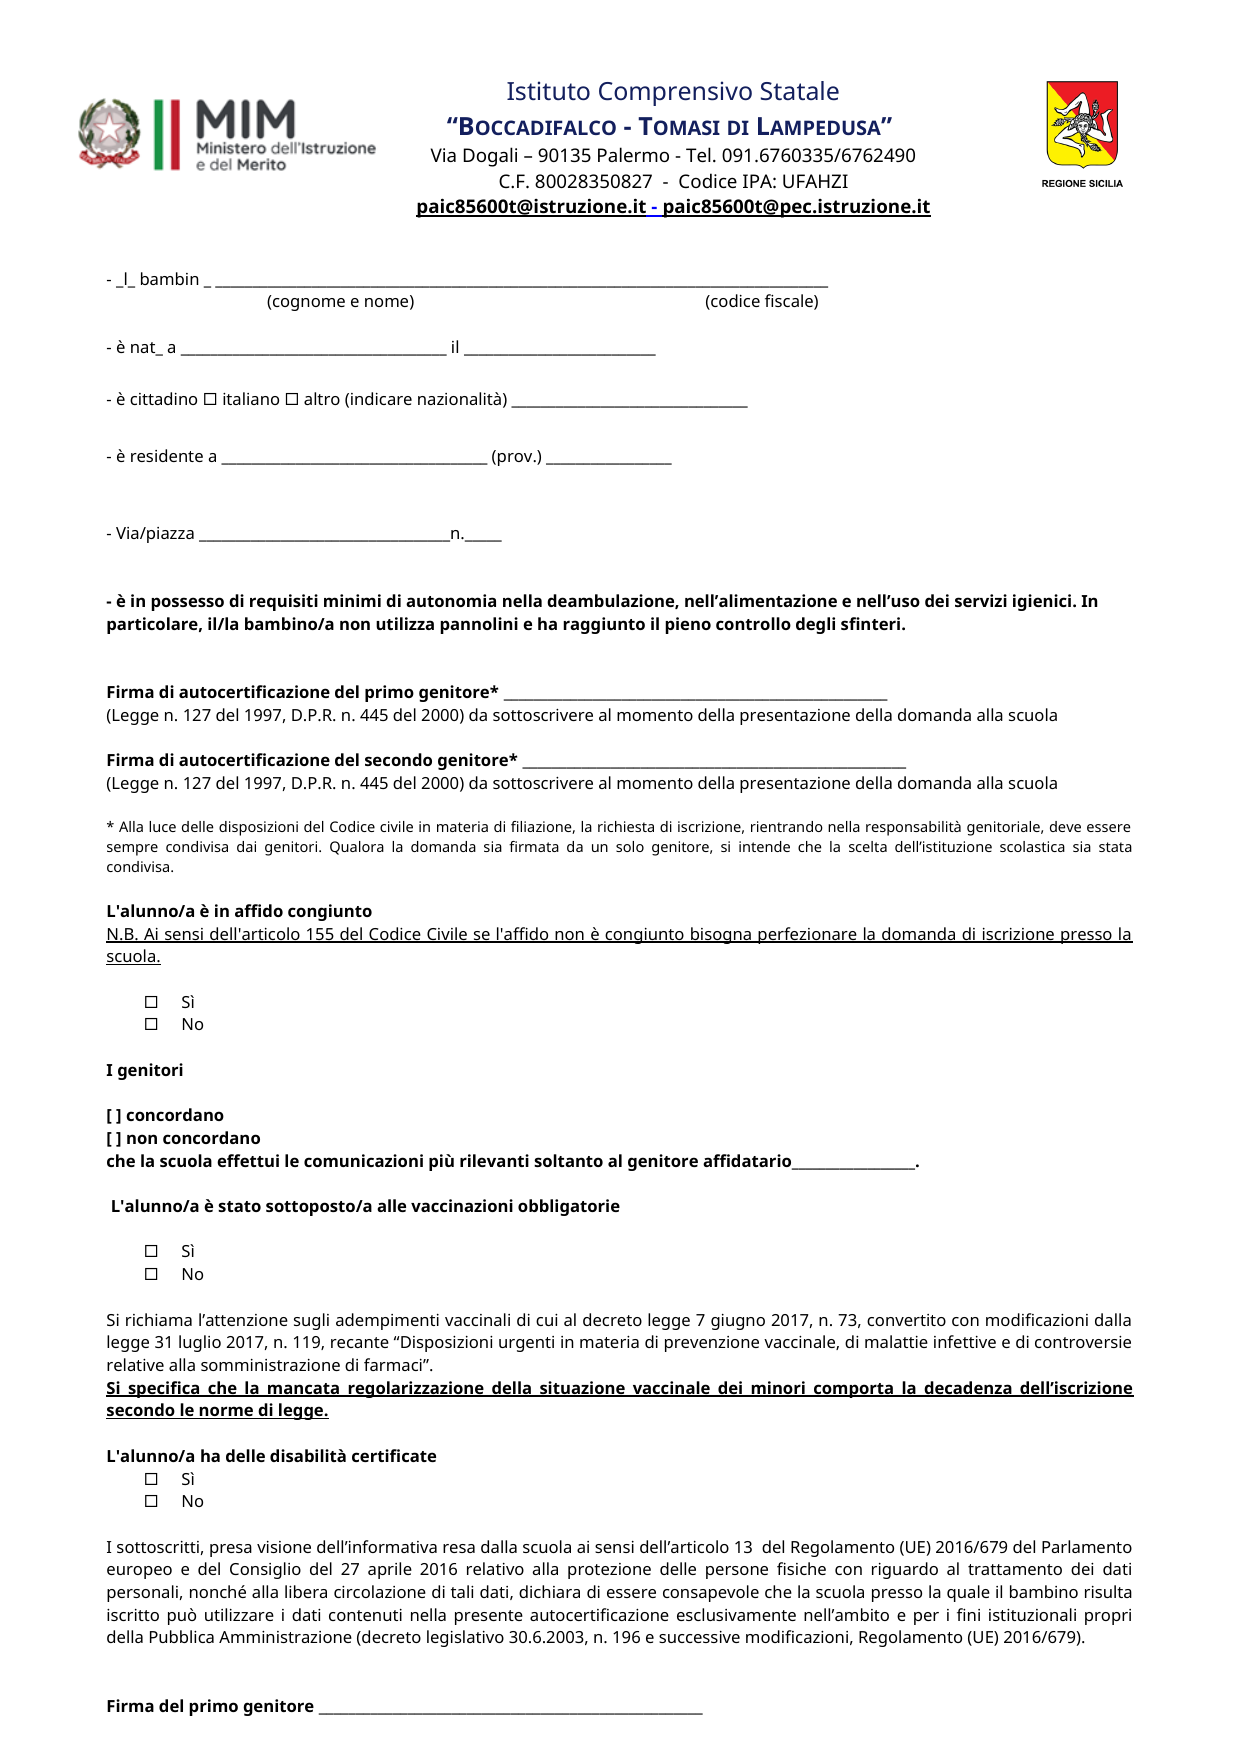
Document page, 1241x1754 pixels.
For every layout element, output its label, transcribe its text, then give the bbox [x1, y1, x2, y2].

text * Alla luce delle disposizioni del Codice civile in materia di filiazione, la richiesta di iscrizione, rientrando nella responsabilità genitoriale, deve essere sempre condivisa dai genitori. Qualora la domanda sia firmata da un solo genitore, si intende che la scelta dell’istituzione scolastica sia stata condivisa. [106, 817, 1134, 877]
list Sì [144, 990, 1134, 1013]
text (cognome e nome) (codice fiscale) [180, 290, 1134, 313]
text N.B. Ai sensi dell'articolo 155 del Codice Civile se l'affido non è congiunto bisogna perfezionare la domanda di iscrizione presso la scuola. [106, 922, 1134, 967]
text che la scuola effettui le comunicazioni più rilevanti soltanto al genitore affidatario__________________. [106, 1149, 1134, 1172]
text Firma di autocertificazione del secondo genitore* ____________________________________________________ [106, 749, 1134, 772]
text - è nat_ a ____________________________________ il __________________________ [106, 336, 1134, 358]
text Si richiama l’attenzione sugli adempimenti vaccinali di cui al decreto legge 7 giugno 2017, n. 73, convertito con modificazioni dalla legge 31 luglio 2017, n. 119, recante “Disposizioni urgenti in materia di prevenzione vaccinale, di malattie infettive e di controversie relative alla somministrazione di farmaci”. [106, 1308, 1134, 1376]
text L'alunno/a è in affido congiunto [106, 899, 1134, 922]
text - è cittadino  italiano  altro (indicare nazionalità) ________________________________ [106, 387, 1134, 410]
text [ ] non concordano [106, 1126, 1134, 1149]
text L'alunno/a è stato sottoposto/a alle vaccinazioni obbligatorie [106, 1194, 1134, 1217]
text (Legge n. 127 del 1997, D.P.R. n. 445 del 2000) da sottoscrivere al momento della presentazione della domanda alla scuola [106, 772, 1134, 794]
list No [144, 1013, 1134, 1036]
text I sottoscritti, presa visione dell’informativa resa dalla scuola ai sensi dell’articolo 13 del Regolamento (UE) 2016/679 del Parlamento europeo e del Consiglio del 27 aprile 2016 relativo alla protezione delle persone fisiche con riguardo al trattamento dei dati personali, nonché alla libera circolazione di tali dati, dichiara di essere consapevole che la scuola presso la quale il bambino risulta iscritto può utilizzare i dati contenuti nella presente autocertificazione esclusivamente nell’ambito e per i fini istituzionali propri della Pubblica Amministrazione (decreto legislativo 30.6.2003, n. 196 e successive modificazioni, Regolamento (UE) 2016/679). [106, 1535, 1134, 1649]
text [ ] concordano [106, 1104, 1134, 1126]
text - Via/piazza __________________________________n._____ [106, 522, 1134, 544]
text (Legge n. 127 del 1997, D.P.R. n. 445 del 2000) da sottoscrivere al momento della presentazione della domanda alla scuola [106, 703, 1134, 726]
list Sì [144, 1467, 1134, 1490]
text secondo le norme di legge. [106, 1397, 1134, 1422]
text Si specifica che la mancata regolarizzazione della situazione vaccinale dei minori comporta la decadenza dell’iscrizione [106, 1376, 1134, 1395]
list No [144, 1490, 1134, 1512]
list No [144, 1263, 1134, 1285]
text I genitori [106, 1058, 1134, 1081]
text - _l_ bambin _ ___________________________________________________________________________________ [106, 267, 1134, 290]
text - è residente a ____________________________________ (prov.) _________________ [106, 445, 1134, 468]
list Sì [144, 1240, 1134, 1263]
text L'alunno/a ha delle disabilità certificate [106, 1444, 1134, 1467]
text Firma del primo genitore ____________________________________________________ [106, 1694, 1134, 1717]
text - è in possesso di requisiti minimi di autonomia nella deambulazione, nell’alimentazione e nell’uso dei servizi igienici. In particolare, il/la bambino/a non utilizza pannolini e ha raggiunto il pieno controllo degli sfinteri. [106, 590, 1134, 635]
text Firma di autocertificazione del primo genitore* ____________________________________________________ [106, 681, 1134, 703]
